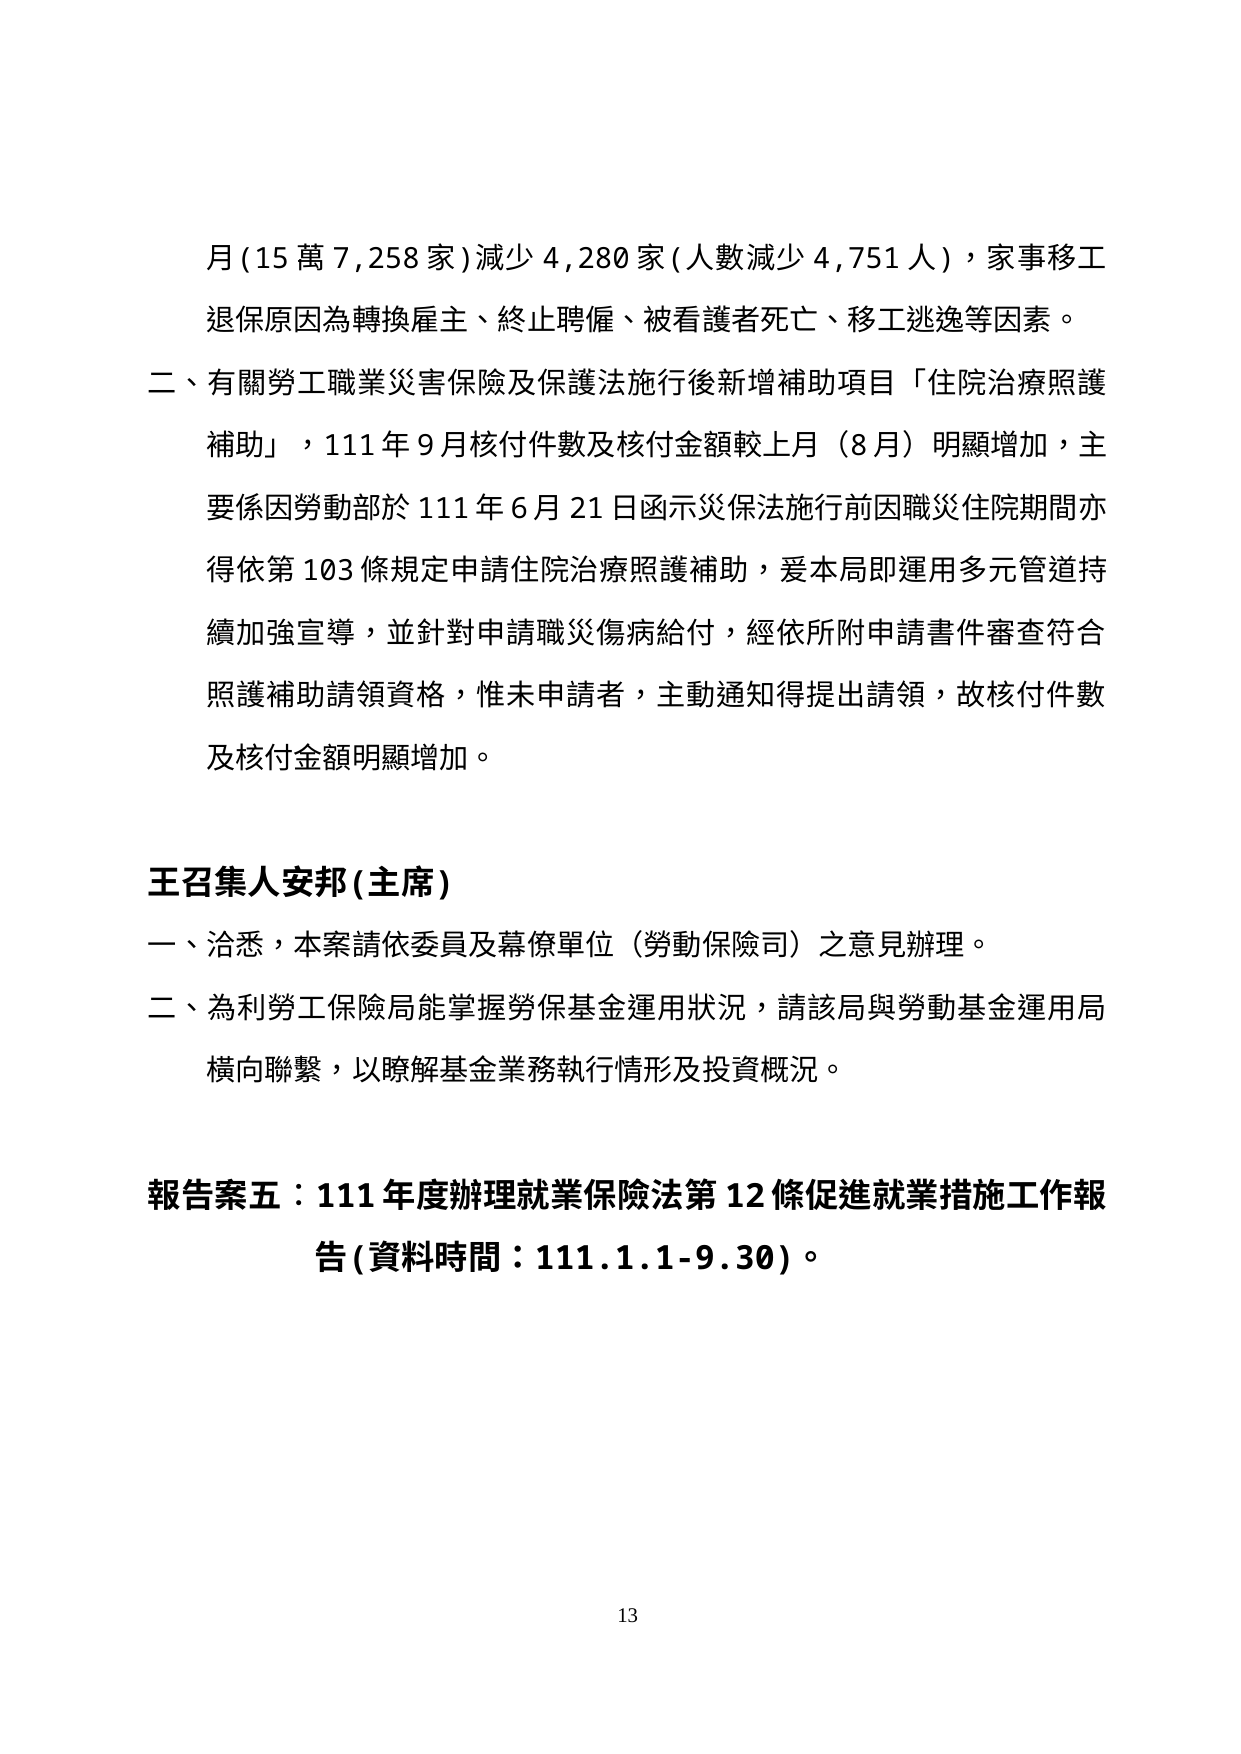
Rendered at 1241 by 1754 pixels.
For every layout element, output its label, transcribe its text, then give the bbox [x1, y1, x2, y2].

text 二、為利勞工保險局能掌握勞保基金運用狀況，請該局與勞動基金運用局橫向聯繫，以瞭解基金業務執行情形及投資概況。 [148, 964, 1107, 1089]
text 二、有關勞工職業災害保險及保護法施行後新增補助項目「住院治療照護補助」，111年9月核付件數及核付金額較上月（8月）明顯增加，主要係因勞動部於111年6月21日函示災保法施行前因職災住院期間亦得依第103條規定申請住院治療照護補助，爰本局即運用多元管道持續加強宣導，並針對申請職災傷病給付，經依所附申請書件審查符合照護補助請領資格，惟未申請者，主動通知得提出請領，故核付件數及核付金額明顯增加。 [148, 339, 1107, 776]
text 月(15萬7,258家)減少4,280家(人數減少4,751人)，家事移工退保原因為轉換雇主、終止聘僱、被看護者死亡、移工逃逸等因素。 [148, 214, 1107, 339]
text 報告案五：111年度辦理就業保險法第12條促進就業措施工作報告(資料時間：111.1.1-9.30)。 [148, 1151, 1107, 1276]
text 王召集人安邦(主席) [148, 839, 1107, 901]
text 一、洽悉，本案請依委員及幕僚單位（勞動保險司）之意見辦理。 [148, 901, 1107, 964]
